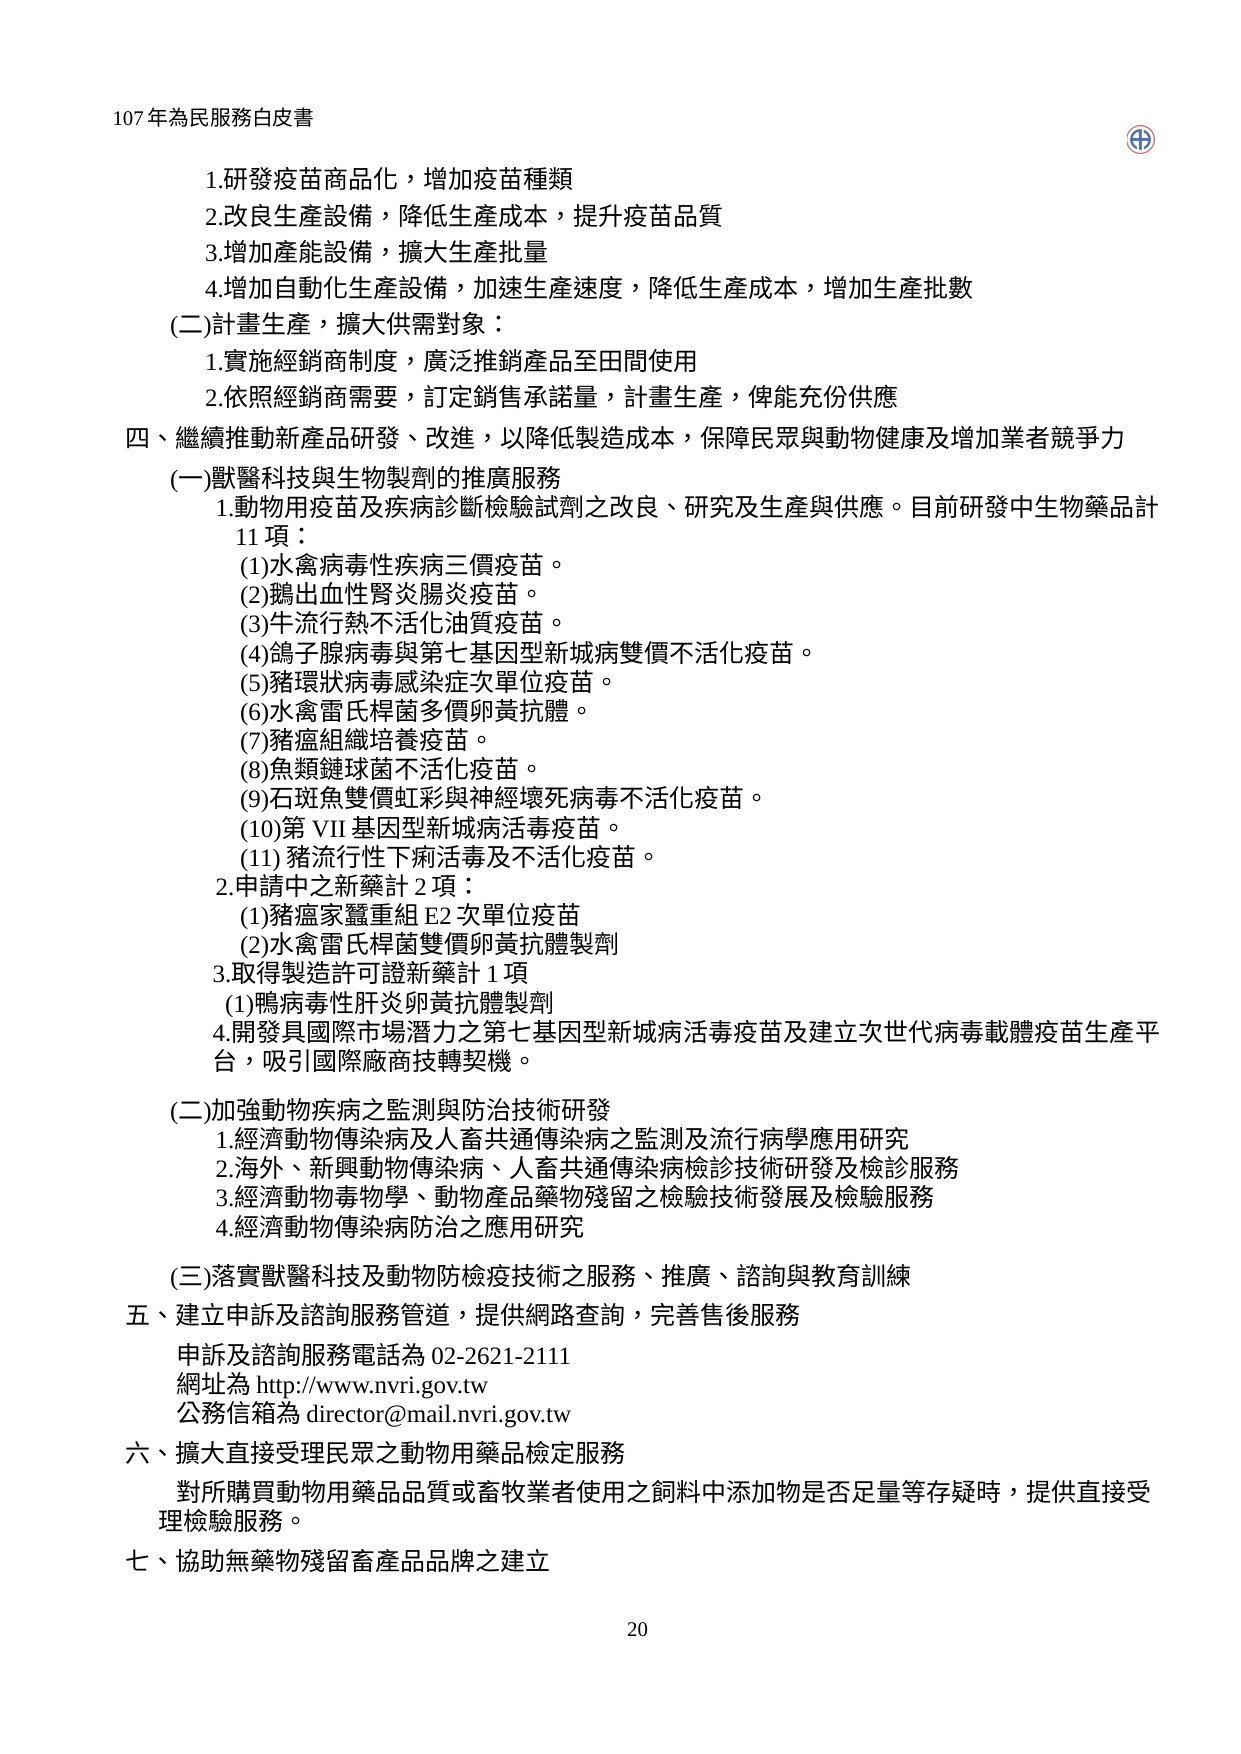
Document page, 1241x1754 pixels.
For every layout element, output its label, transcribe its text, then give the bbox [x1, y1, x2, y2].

text 4.增加自動化生產設備，加速生產速度，降低生產成本，增加生產批數 [205, 269, 1162, 305]
text 4.開發具國際市場潛力之第七基因型新城病活毒疫苗及建立次世代病毒載體疫苗生產平台，吸引國際廠商技轉契機。 [212, 1018, 1162, 1076]
text 對所購買動物用藥品品質或畜牧業者使用之飼料中添加物是否足量等存疑時，提供直接受 [170, 1478, 1162, 1507]
text (1)豬瘟家蠶重組E2次單位疫苗 [240, 901, 1162, 930]
text 3.增加產能設備，擴大生產批量 [205, 232, 1162, 269]
text (11) 豬流行性下痢活毒及不活化疫苗。 [240, 843, 1162, 872]
text 1.實施經銷商制度，廣泛推銷產品至田間使用 [205, 341, 1162, 377]
text 網址為http://www.nvri.gov.tw [170, 1370, 1162, 1399]
text (2)鵝出血性腎炎腸炎疫苗。 [240, 580, 1162, 609]
text (一)獸醫科技與生物製劑的推廣服務 [170, 464, 1162, 493]
text 理檢驗服務。 [112, 1507, 1162, 1537]
text 公務信箱為director@mail.nvri.gov.tw [170, 1399, 1162, 1428]
text 3.取得製造許可證新藥計1項 [112, 959, 1162, 989]
text 2.改良生產設備，降低生產成本，提升疫苗品質 [205, 196, 1162, 232]
text 1.研發疫苗商品化，增加疫苗種類 [205, 160, 1162, 196]
text 2.海外、新興動物傳染病、人畜共通傳染病檢診技術研發及檢診服務 [205, 1154, 1162, 1183]
text 1.動物用疫苗及疾病診斷檢驗試劑之改良、研究及生產與供應。目前研發中生物藥品計11項： [215, 493, 1162, 551]
text (5)豬環狀病毒感染症次單位疫苗。 [240, 668, 1162, 697]
text 四、繼續推動新產品研發、改進，以降低製造成本，保障民眾與動物健康及增加業者競爭力 [112, 424, 1162, 453]
text 3.經濟動物毒物學、動物產品藥物殘留之檢驗技術發展及檢驗服務 [205, 1183, 1162, 1213]
text 2.依照經銷商需要，訂定銷售承諾量，計畫生產，俾能充份供應 [205, 377, 1162, 414]
text (2)水禽雷氏桿菌雙價卵黃抗體製劑 [240, 930, 1162, 959]
text (二)加強動物疾病之監測與防治技術研發 [170, 1096, 1162, 1125]
text 五、建立申訴及諮詢服務管道，提供網路查詢，完善售後服務 [112, 1301, 1162, 1330]
text 七、協助無藥物殘留畜產品品牌之建立 [112, 1547, 1162, 1576]
text (7)豬瘟組織培養疫苗。 [240, 726, 1162, 755]
text (4)鴿子腺病毒與第七基因型新城病雙價不活化疫苗。 [240, 639, 1162, 668]
text (1)水禽病毒性疾病三價疫苗。 [240, 551, 1162, 580]
text 2.申請中之新藥計2項： [205, 872, 1162, 901]
text (10)第VII基因型新城病活毒疫苗。 [240, 814, 1162, 843]
text (1)鴨病毒性肝炎卵黃抗體製劑 [112, 989, 1162, 1018]
text (三)落實獸醫科技及動物防檢疫技術之服務、推廣、諮詢與教育訓練 [170, 1262, 1162, 1291]
text (6)水禽雷氏桿菌多價卵黃抗體。 [240, 697, 1162, 726]
text 4.經濟動物傳染病防治之應用研究 [205, 1213, 1162, 1242]
text (3)牛流行熱不活化油質疫苗。 [240, 609, 1162, 639]
text (8)魚類鏈球菌不活化疫苗。 [240, 755, 1162, 784]
text 申訴及諮詢服務電話為02-2621-2111 [170, 1341, 1162, 1370]
text 六、擴大直接受理民眾之動物用藥品檢定服務 [112, 1439, 1162, 1468]
text 1.經濟動物傳染病及人畜共通傳染病之監測及流行病學應用研究 [205, 1125, 1162, 1154]
text (9)石斑魚雙價虹彩與神經壞死病毒不活化疫苗。 [240, 784, 1162, 814]
text (二)計畫生產，擴大供需對象： [170, 305, 1162, 341]
